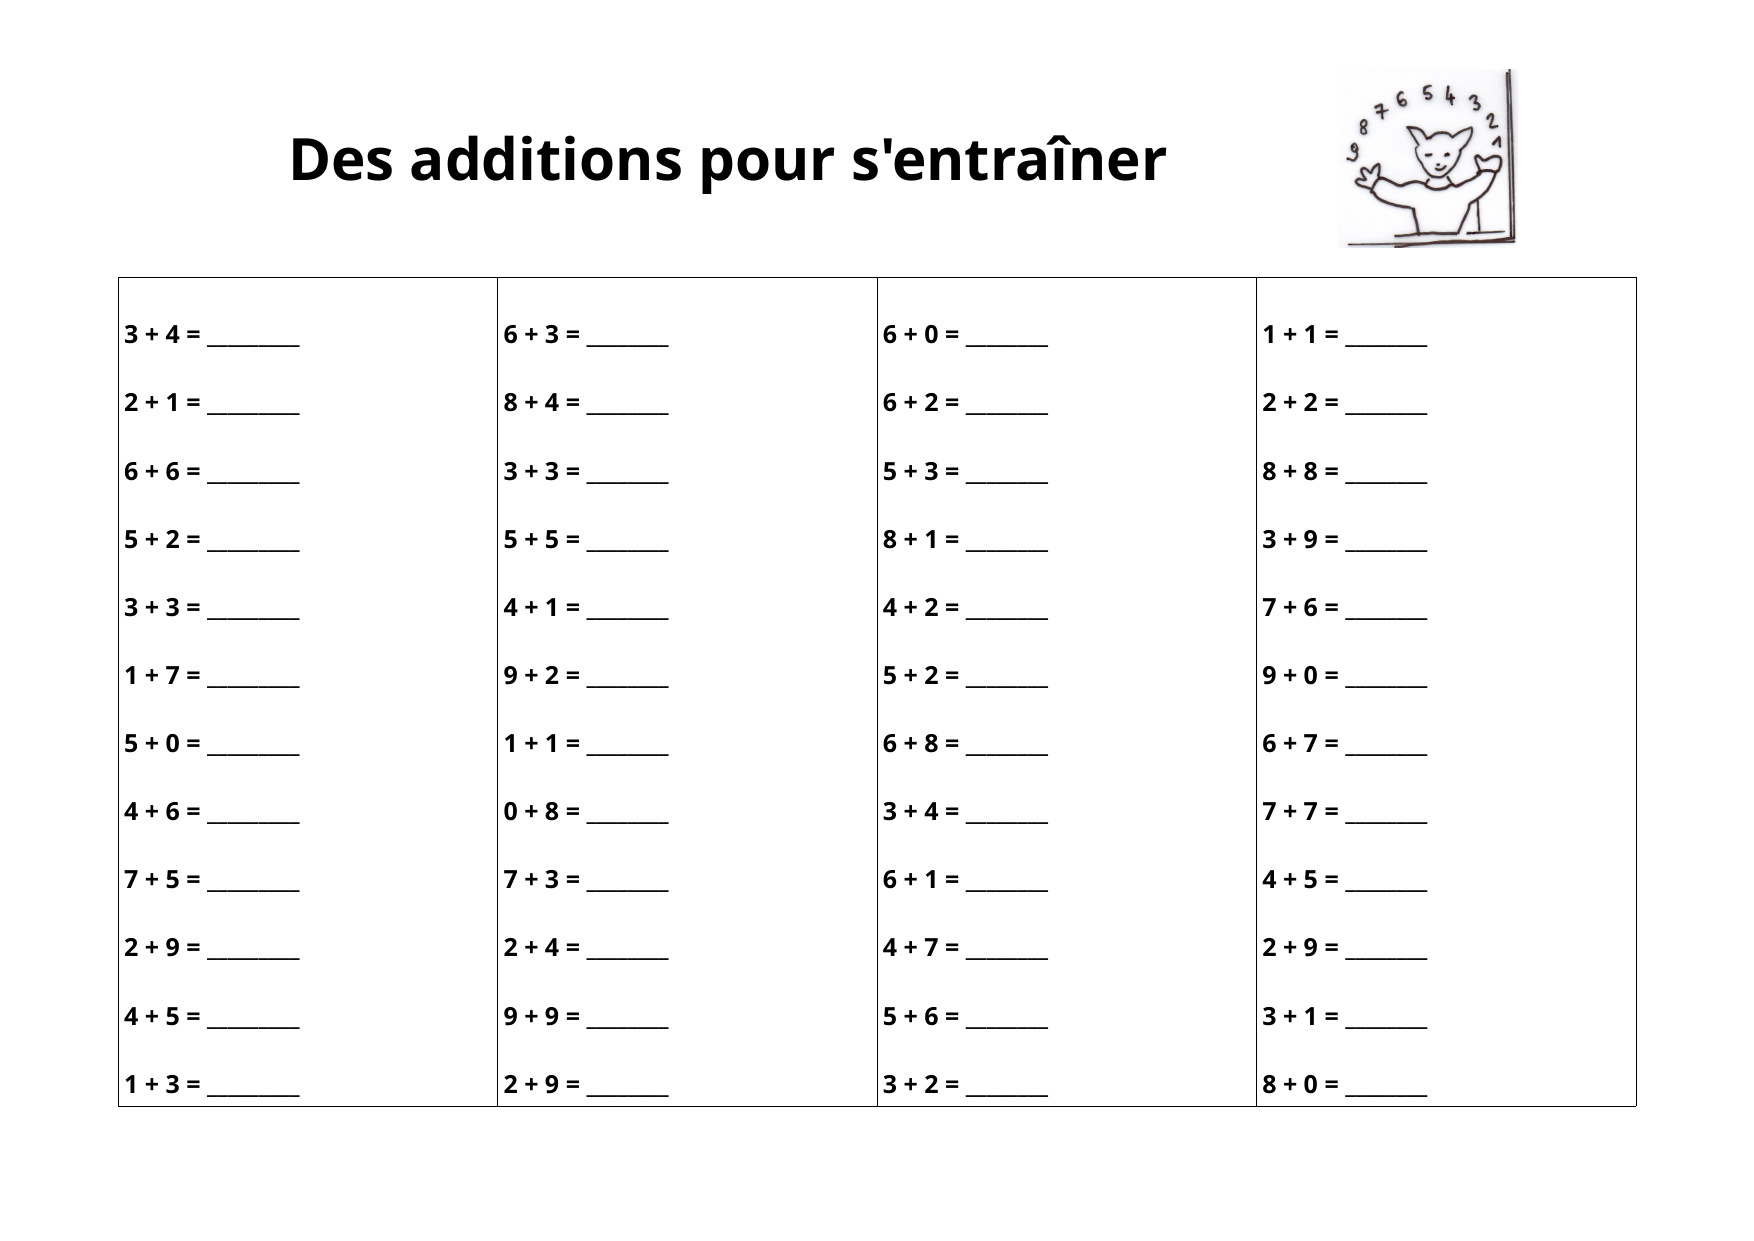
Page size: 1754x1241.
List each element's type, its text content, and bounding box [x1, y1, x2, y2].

text [1519, 118, 1636, 198]
text Des additions pour s'entraîner [118, 118, 1337, 198]
picture [1337, 69, 1519, 248]
table_header 3 + 4 = _________ 2 + 1 = _________ 6 + 6 = _________ 5 + 2 = _________ 3 + 3 = _________ 1 + 7 = _________ 5 + 0 = _________ 4 + 6 = _________ 7 + 5 = _________ 2 + 9 = _________ 4 + 5 = _________ 1 + 3 = _________ [119, 278, 497, 1106]
table_header 6 + 0 = ________ 6 + 2 = ________ 5 + 3 = ________ 8 + 1 = ________ 4 + 2 = ________ 5 + 2 = ________ 6 + 8 = ________ 3 + 4 = ________ 6 + 1 = ________ 4 + 7 = ________ 5 + 6 = ________ 3 + 2 = ________ [878, 278, 1256, 1106]
table_header 1 + 1 = ________ 2 + 2 = ________ 8 + 8 = ________ 3 + 9 = ________ 7 + 6 = ________ 9 + 0 = ________ 6 + 7 = ________ 7 + 7 = ________ 4 + 5 = ________ 2 + 9 = ________ 3 + 1 = ________ 8 + 0 = ________ [1257, 278, 1636, 1106]
table_header 6 + 3 = ________ 8 + 4 = ________ 3 + 3 = ________ 5 + 5 = ________ 4 + 1 = ________ 9 + 2 = ________ 1 + 1 = ________ 0 + 8 = ________ 7 + 3 = ________ 2 + 4 = ________ 9 + 9 = ________ 2 + 9 = ________ [498, 278, 877, 1106]
